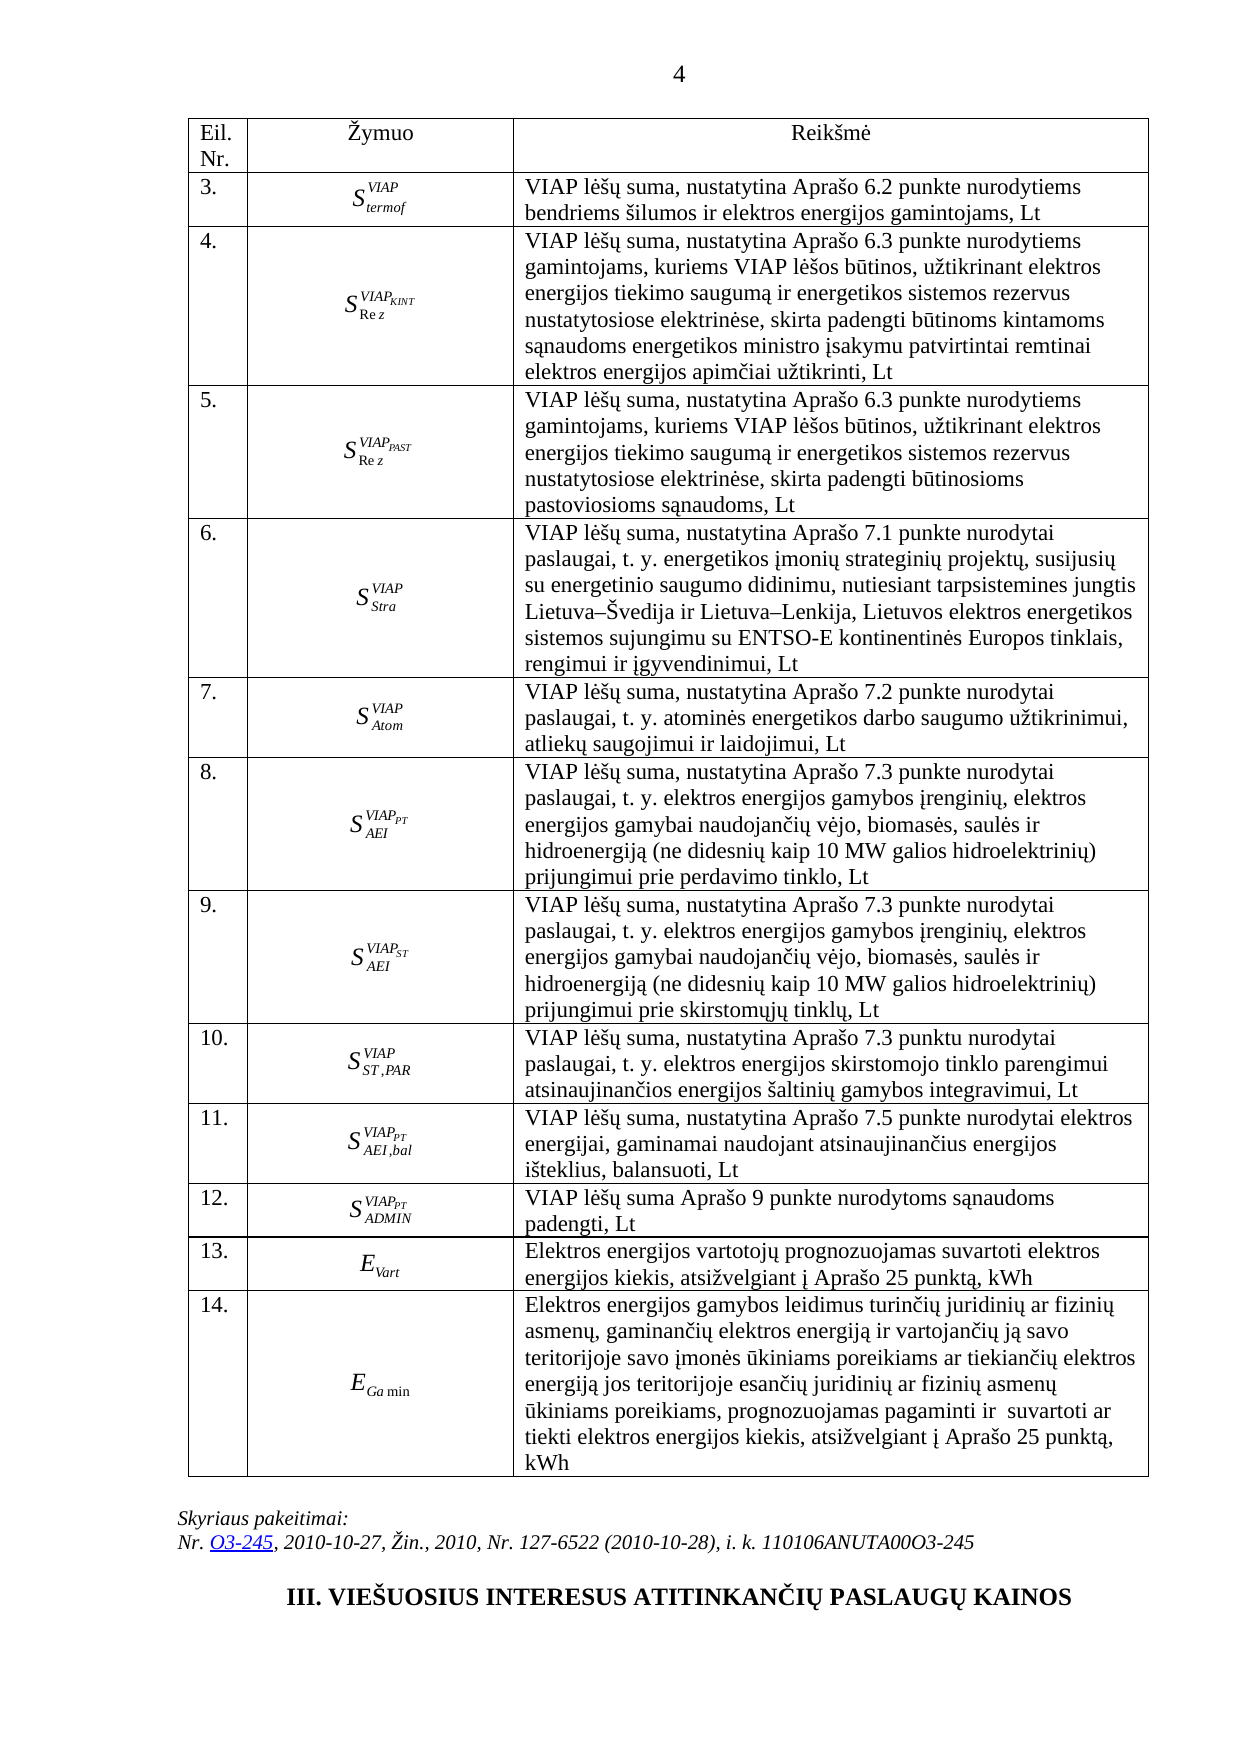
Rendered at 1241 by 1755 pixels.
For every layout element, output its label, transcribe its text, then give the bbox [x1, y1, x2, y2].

table_cell VIAP lėšų suma, nustatytina Aprašo 7.3 punktu nurodytai paslaugai, t. y. elektros energijos skirstomojo tinklo parengimui atsinaujinančios energijos šaltinių gamybos integravimui, Lt [514, 1024, 1148, 1103]
table_cell E(Vart) [248, 1238, 513, 1290]
table_cell VIAP lėšų suma, nustatytina Aprašo 6.3 punkte nurodytiems gamintojams, kuriems VIAP lėšos būtinos, užtikrinant elektros energijos tiekimo saugumą ir energetikos sistemos rezervus nustatytosiose elektrinėse, skirta padengti būtinoms kintamoms sąnaudoms energetikos ministro įsakymu patvirtintai remtinai elektros energijos apimčiai užtikrinti, Lt [514, 227, 1148, 385]
table_header Eil. Nr. [189, 119, 247, 172]
table_cell 7. [189, 678, 247, 757]
table_cell 14. [189, 1291, 247, 1476]
text III. VIEŠUOSIUS INTERESUS ATITINKANČIŲ PASLAUGŲ KAINOS [177, 1582, 1181, 1611]
table_cell VIAP lėšų suma, nustatytina Aprašo 6.2 punkte nurodytiems bendriems šilumos ir elektros energijos gamintojams, Lt [514, 173, 1148, 226]
table_cell (S(Rez))^(VIAP(KINT)) [248, 227, 513, 385]
table_cell 10. [189, 1024, 247, 1103]
table_cell 8. [189, 758, 247, 890]
table_cell VIAP lėšų suma, nustatytina Aprašo 6.3 punkte nurodytiems gamintojams, kuriems VIAP lėšos būtinos, užtikrinant elektros energijos tiekimo saugumą ir energetikos sistemos rezervus nustatytosiose elektrinėse, skirta padengti būtinosioms pastoviosioms sąnaudoms, Lt [514, 386, 1148, 518]
table_cell (S(AEI))^(VIAP(PT)) [248, 758, 513, 890]
table_cell 4. [189, 227, 247, 385]
table_cell VIAP lėšų suma Aprašo 9 punkte nurodytoms sąnaudoms padengti, Lt [514, 1184, 1148, 1236]
table_cell E(Gamin) [248, 1291, 513, 1476]
text Nr. O3-245, 2010-10-27, Žin., 2010, Nr. 127-6522 (2010-10-28), i. k. 110106ANUTA00O3-245 [177, 1529, 1181, 1554]
table_cell 11. [189, 1104, 247, 1183]
table_cell 3. [189, 173, 247, 226]
table_cell Elektros energijos vartotojų prognozuojamas suvartoti elektros energijos kiekis, atsižvelgiant į Aprašo 25 punktą, kWh [514, 1238, 1148, 1290]
table_cell 6. [189, 519, 247, 677]
table_header Žymuo [248, 119, 513, 172]
table_cell (S(termof))^(VIAP) [248, 173, 513, 226]
table_cell (S(ST, PAR))^(VIAP) [248, 1024, 513, 1103]
table_cell 13. [189, 1238, 247, 1290]
table_cell VIAP lėšų suma, nustatytina Aprašo 7.2 punkte nurodytai paslaugai, t. y. atominės energetikos darbo saugumo užtikrinimui, atliekų saugojimui ir laidojimui, Lt [514, 678, 1148, 757]
table_cell 12. [189, 1184, 247, 1236]
table_cell Elektros energijos gamybos leidimus turinčių juridinių ar fizinių asmenų, gaminančių elektros energiją ir vartojančių ją savo teritorijoje savo įmonės ūkiniams poreikiams ar tiekiančių elektros energiją jos teritorijoje esančių juridinių ar fizinių asmenų ūkiniams poreikiams, prognozuojamas pagaminti ir suvartoti ar tiekti elektros energijos kiekis, atsižvelgiant į Aprašo 25 punktą, kWh [514, 1291, 1148, 1476]
table_cell VIAP lėšų suma, nustatytina Aprašo 7.3 punkte nurodytai paslaugai, t. y. elektros energijos gamybos įrenginių, elektros energijos gamybai naudojančių vėjo, biomasės, saulės ir hidroenergiją (ne didesnių kaip 10 MW galios hidroelektrinių) prijungimui prie perdavimo tinklo, Lt [514, 758, 1148, 890]
table_cell 5. [189, 386, 247, 518]
text Skyriaus pakeitimai: [177, 1506, 1181, 1529]
table_cell (S(Rez))^(VIAP(PAST)) [248, 386, 513, 518]
table_header Reikšmė [514, 119, 1148, 172]
table_cell VIAP lėšų suma, nustatytina Aprašo 7.3 punkte nurodytai paslaugai, t. y. elektros energijos gamybos įrenginių, elektros energijos gamybai naudojančių vėjo, biomasės, saulės ir hidroenergiją (ne didesnių kaip 10 MW galios hidroelektrinių) prijungimui prie skirstomųjų tinklų, Lt [514, 891, 1148, 1022]
table_cell VIAP lėšų suma, nustatytina Aprašo 7.1 punkte nurodytai paslaugai, t. y. energetikos įmonių strateginių projektų, susijusių su energetinio saugumo didinimu, nutiesiant tarpsistemines jungtis Lietuva–Švedija ir Lietuva–Lenkija, Lietuvos elektros energetikos sistemos sujungimu su ENTSO-E kontinentinės Europos tinklais, rengimui ir įgyvendinimui, Lt [514, 519, 1148, 677]
table_cell (S(AEI))^(VIAP(ST)) [248, 891, 513, 1022]
table_cell (S(Atom))^(VIAP) [248, 678, 513, 757]
table_cell 9. [189, 891, 247, 1022]
table_cell (S(Stra))^(VIAP) [248, 519, 513, 677]
table_cell VIAP lėšų suma, nustatytina Aprašo 7.5 punkte nurodytai elektros energijai, gaminamai naudojant atsinaujinančius energijos išteklius, balansuoti, Lt [514, 1104, 1148, 1183]
table_cell (S(AEI, bal))^(VIAP(PT)) [248, 1104, 513, 1183]
table_cell (S(ADMIN))^(VIAP(PT)) [248, 1184, 513, 1236]
